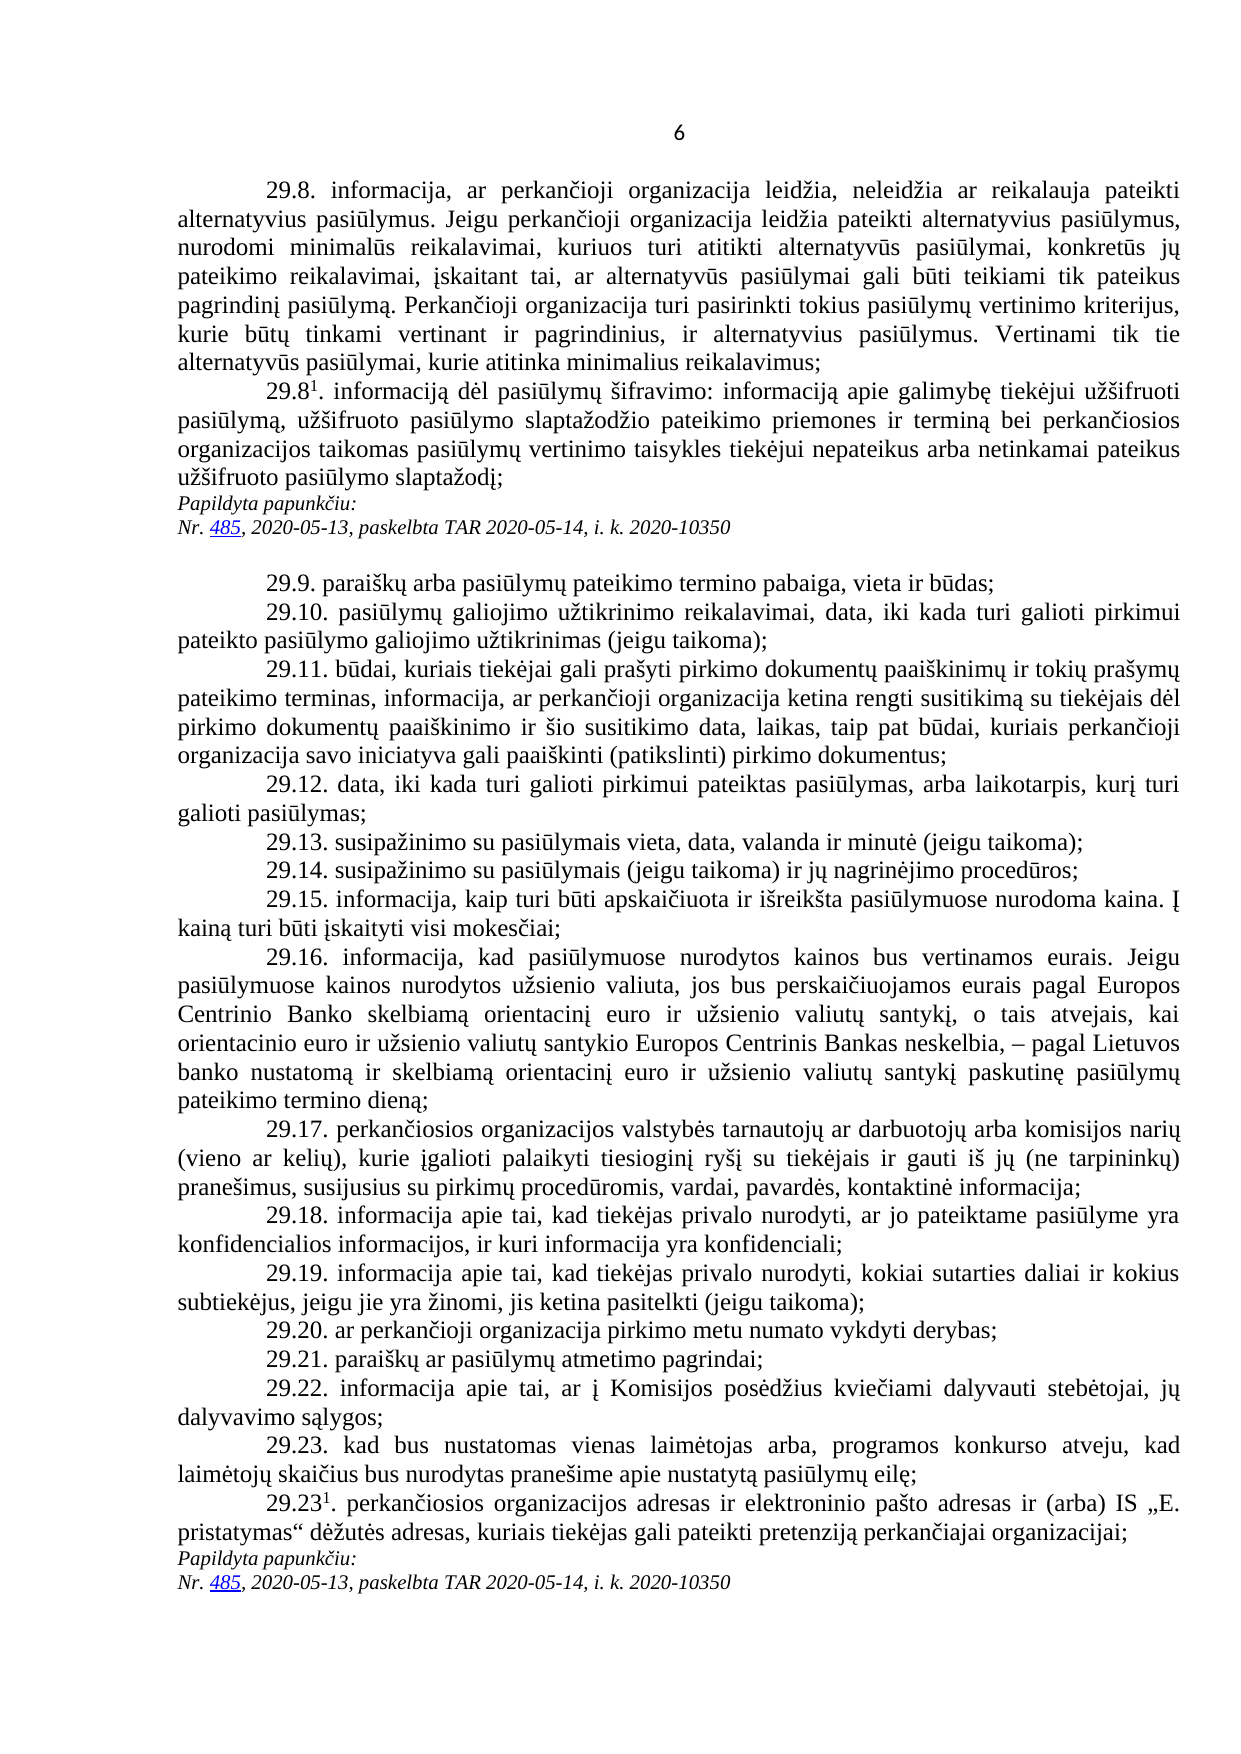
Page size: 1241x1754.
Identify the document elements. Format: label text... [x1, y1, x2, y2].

text 29.12. data, iki kada turi galioti pirkimui pateiktas pasiūlymas, arba laikotarpis, kurį turi galioti pasiūlymas; [177, 769, 1181, 827]
text 29.19. informacija apie tai, kad tiekėjas privalo nurodyti, kokiai sutarties daliai ir kokius subtiekėjus, jeigu jie yra žinomi, jis ketina pasitelkti (jeigu taikoma); [177, 1258, 1181, 1316]
text 29.17. perkančiosios organizacijos valstybės tarnautojų ar darbuotojų arba komisijos narių (vieno ar kelių), kurie įgalioti palaikyti tiesioginį ryšį su tiekėjais ir gauti iš jų (ne tarpininkų) pranešimus, susijusius su pirkimų procedūromis, vardai, pavardės, kontaktinė informacija; [177, 1114, 1181, 1201]
text 29.11. būdai, kuriais tiekėjai gali prašyti pirkimo dokumentų paaiškinimų ir tokių prašymų pateikimo terminas, informacija, ar perkančioji organizacija ketina rengti susitikimą su tiekėjais dėl pirkimo dokumentų paaiškinimo ir šio susitikimo data, laikas, taip pat būdai, kuriais perkančioji organizacija savo iniciatyva gali paaiškinti (patikslinti) pirkimo dokumentus; [177, 654, 1181, 769]
text 29.9. paraiškų arba pasiūlymų pateikimo termino pabaiga, vieta ir būdas; [177, 568, 1181, 597]
text 29.21. paraiškų ar pasiūlymų atmetimo pagrindai; [177, 1344, 1181, 1373]
text 29.15. informacija, kaip turi būti apskaičiuota ir išreikšta pasiūlymuose nurodoma kaina. Į kainą turi būti įskaityti visi mokesčiai; [177, 884, 1181, 942]
text 29.8. informacija, ar perkančioji organizacija leidžia, neleidžia ar reikalauja pateikti alternatyvius pasiūlymus. Jeigu perkančioji organizacija leidžia pateikti alternatyvius pasiūlymus, nurodomi minimalūs reikalavimai, kuriuos turi atitikti alternatyvūs pasiūlymai, konkretūs jų pateikimo reikalavimai, įskaitant tai, ar alternatyvūs pasiūlymai gali būti teikiami tik pateikus pagrindinį pasiūlymą. Perkančioji organizacija turi pasirinkti tokius pasiūlymų vertinimo kriterijus, kurie būtų tinkami vertinant ir pagrindinius, ir alternatyvius pasiūlymus. Vertinami tik tie alternatyvūs pasiūlymai, kurie atitinka minimalius reikalavimus; [177, 175, 1181, 376]
text 29.14. susipažinimo su pasiūlymais (jeigu taikoma) ir jų nagrinėjimo procedūros; [177, 856, 1181, 884]
text 29.23. kad bus nustatomas vienas laimėtojas arba, programos konkurso atveju, kad laimėtojų skaičius bus nurodytas pranešime apie nustatytą pasiūlymų eilę; [177, 1431, 1181, 1488]
text 29.13. susipažinimo su pasiūlymais vieta, data, valanda ir minutė (jeigu taikoma); [177, 827, 1181, 856]
text 29.10. pasiūlymų galiojimo užtikrinimo reikalavimai, data, iki kada turi galioti pirkimui pateikto pasiūlymo galiojimo užtikrinimas (jeigu taikoma); [177, 597, 1181, 654]
text Nr. 485, 2020-05-13, paskelbta TAR 2020-05-14, i. k. 2020-10350 [177, 515, 1181, 539]
text 29.231. perkančiosios organizacijos adresas ir elektroninio pašto adresas ir (arba) IS „E. pristatymas“ dėžutės adresas, kuriais tiekėjas gali pateikti pretenziją perkančiajai organizacijai; [177, 1488, 1181, 1546]
text 29.81. informaciją dėl pasiūlymų šifravimo: informaciją apie galimybę tiekėjui užšifruoti pasiūlymą, užšifruoto pasiūlymo slaptažodžio pateikimo priemones ir terminą bei perkančiosios organizacijos taikomas pasiūlymų vertinimo taisykles tiekėjui nepateikus arba netinkamai pateikus užšifruoto pasiūlymo slaptažodį; [177, 376, 1181, 491]
text 29.18. informacija apie tai, kad tiekėjas privalo nurodyti, ar jo pateiktame pasiūlyme yra konfidencialios informacijos, ir kuri informacija yra konfidenciali; [177, 1201, 1181, 1258]
text Papildyta papunkčiu: [177, 1546, 1181, 1569]
text Nr. 485, 2020-05-13, paskelbta TAR 2020-05-14, i. k. 2020-10350 [177, 1569, 1181, 1594]
text 29.22. informacija apie tai, ar į Komisijos posėdžius kviečiami dalyvauti stebėtojai, jų dalyvavimo sąlygos; [177, 1373, 1181, 1431]
text 29.16. informacija, kad pasiūlymuose nurodytos kainos bus vertinamos eurais. Jeigu pasiūlymuose kainos nurodytos užsienio valiuta, jos bus perskaičiuojamos eurais pagal Europos Centrinio Banko skelbiamą orientacinį euro ir užsienio valiutų santykį, o tais atvejais, kai orientacinio euro ir užsienio valiutų santykio Europos Centrinis Bankas neskelbia, – pagal Lietuvos banko nustatomą ir skelbiamą orientacinį euro ir užsienio valiutų santykį paskutinę pasiūlymų pateikimo termino dieną; [177, 942, 1181, 1114]
text 29.20. ar perkančioji organizacija pirkimo metu numato vykdyti derybas; [177, 1316, 1181, 1344]
text Papildyta papunkčiu: [177, 491, 1181, 515]
